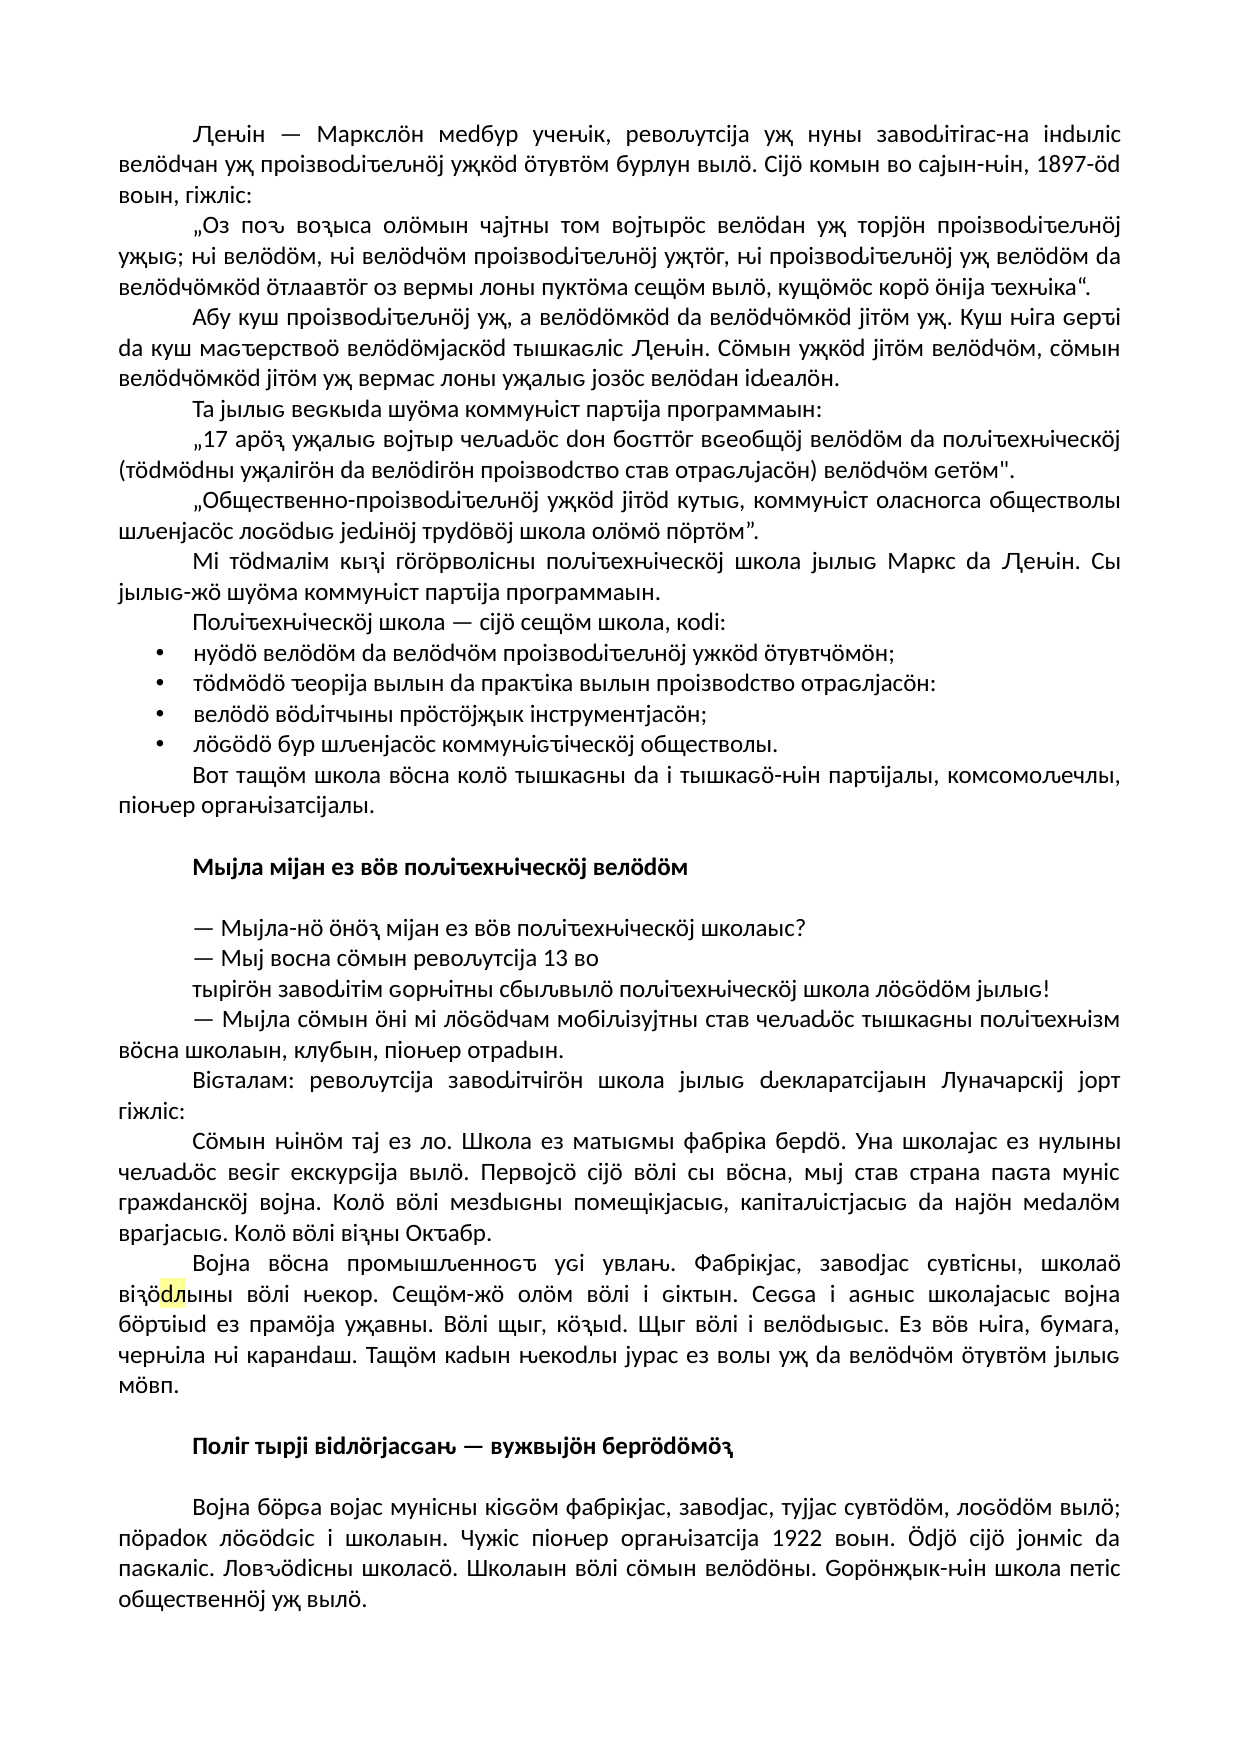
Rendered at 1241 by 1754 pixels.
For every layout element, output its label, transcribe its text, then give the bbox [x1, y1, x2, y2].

text тырігӧн завоԃітім ԍорԋітны сбыԉвылӧ поԉіԏехԋіческӧј школа лӧԍӧԁӧм јылыԍ! [118, 973, 1122, 1003]
text „Общественно-проізвоԃіԏеԉнӧј уҗкӧԁ јітӧԁ кутыԍ, коммуԋіст оласногса обществолы шԉенјасӧс лоԍӧԁыԍ јеԃінӧј труԁӧвӧј школа олӧмӧ пӧртӧм”. [118, 484, 1122, 545]
list велӧԁӧ вӧԃітчыны прӧстӧјҗык інструментјасӧн; [156, 698, 1122, 728]
text Ԉеԋін — Маркслӧн меԁбур учеԋік, ревоԉутсіја уҗ нуны завоԃітігас-на інԁыліс велӧԁчан уҗ проізвоԃіԏеԉнӧј уҗкӧԁ ӧтувтӧм бурлун вылӧ. Сіјӧ комын во сајын-ԋін, 1897-ӧԁ воын, гіжліс: [118, 118, 1122, 210]
list лӧԍӧԁӧ бур шԉенјасӧс коммуԋіԍԏіческӧј обществолы. [156, 728, 1122, 759]
text Мі тӧԁмалім кыԇі гӧгӧрволісны поԉіԏехԋіческӧј школа јылыԍ Маркс ԁа Ԉеԋін. Сы јылыԍ-жӧ шуӧма коммуԋіст парԏіја программаын. [118, 545, 1122, 606]
text Віԍталам: ревоԉутсіја завоԃітчігӧн школа јылыԍ ԃекларатсіјаын Луначарскіј јорт гіжліс: [118, 1064, 1122, 1125]
text „17 арӧԇ уҗалыԍ војтыр чеԉаԃӧс ԁон боԍттӧг вԍеобщӧј велӧԁӧм ԁа поԉіԏехԋіческӧј (тӧԁмӧԁны уҗалігӧн ԁа велӧԁігӧн проізвоԁство став отраԍԉјасӧн) велӧԁчӧм ԍетӧм". [118, 423, 1122, 484]
list нуӧԁӧ велӧԁӧм ԁа велӧԁчӧм проізвоԃіԏеԉнӧј ужкӧԁ ӧтувтчӧмӧн; [156, 637, 1122, 667]
text Та јылыԍ веԍкыԁа шуӧма коммуԋіст парԏіја программаын: [118, 393, 1122, 423]
text Поліг тырјі віԁлӧгјасԍаԋ — вужвыјӧн бергӧԁӧмӧԇ [118, 1431, 1122, 1461]
text Сӧмын ԋінӧм тај ез ло. Школа ез матыԍмы фабріка берԁӧ. Уна школајас ез нулыны чеԉаԃӧс веԍіг екскурԍіја вылӧ. Первојсӧ сіјӧ вӧлі сы вӧсна, мыј став страна паԍта муніс гражԁанскӧј војна. Колӧ вӧлі мезԁыԍны помещікјасыԍ, капітаԉістјасыԍ ԁа најӧн меԁалӧм врагјасыԍ. Колӧ вӧлі віԇны Окԏабр. [118, 1125, 1122, 1247]
text Мыјла міјан ез вӧв поԉіԏехԋіческӧј велӧԁӧм [118, 851, 1122, 881]
list тӧԁмӧԁӧ ԏеоріја вылын ԁа пракԏіка вылын проізвоԁство отраԍлјасӧн: [156, 667, 1122, 698]
text — Мыјла-нӧ ӧнӧԇ міјан ез вӧв поԉіԏехԋіческӧј школаыс? [118, 912, 1122, 942]
text Војна бӧрԍа војас мунісны кіԍԍӧм фабрікјас, завоԁјас, тујјас сувтӧԁӧм, лоԍӧԁӧм вылӧ; пӧраԁок лӧԍӧԁԍіс і школаын. Чужіс піоԋер оргаԋізатсіја 1922 воын. Ӧԁјӧ сіјӧ јонміс ԁа паԍкаліс. Ловԅӧԁісны школасӧ. Школаын вӧлі сӧмын велӧԁӧны. Ԍорӧнҗык-ԋін школа петіс общественнӧј уҗ вылӧ. [118, 1492, 1122, 1614]
text Поԉіԏехԋіческӧј школа — сіјӧ сещӧм школа, коԁі: [118, 606, 1122, 637]
text Војна вӧсна промышԉенноԍԏ уԍі увлаԋ. Фабрікјас, завоԁјас сувтісны, школаӧ віԇӧԁлыны вӧлі ԋекор. Сещӧм-жӧ олӧм вӧлі і ԍіктын. Сеԍԍа і аԍныс школајасыс војна бӧрԏіыԁ ез прамӧја уҗавны. Вӧлі щыг, кӧԇыԁ. Щыг вӧлі і велӧԁыԍыс. Ез вӧв ԋіга, бумага, черԋіла ԋі каранԁаш. Тащӧм каԁын ԋекоԁлы јурас ез волы уҗ ԁа велӧԁчӧм ӧтувтӧм јылыԍ мӧвп. [118, 1247, 1122, 1400]
text — Мыј восна сӧмын ревоԉутсіја 13 во [118, 942, 1122, 973]
text — Мыјла сӧмын ӧні мі лӧԍӧԁчам мобіԉізујтны став чеԉаԃӧс тышкаԍны поԉіԏехԋізм вӧсна школаын, клубын, піоԋер отраԁын. [118, 1003, 1122, 1064]
text „Оз поԅ воԇыса олӧмын чајтны том војтырӧс велӧԁан уҗ торјӧн проізвоԃіԏеԉнӧј уҗыԍ; ԋі велӧԁӧм, ԋі велӧԁчӧм проізвоԃіԏеԉнӧј уҗтӧг, ԋі проізвоԃіԏеԉнӧј уҗ велӧԁӧм ԁа велӧԁчӧмкӧԁ ӧтлаавтӧг оз вермы лоны пуктӧма сещӧм вылӧ, кущӧмӧс корӧ ӧніја ԏехԋіка“. [118, 210, 1122, 301]
text Абу куш проізвоԃіԏеԉнӧј уҗ, а велӧԁӧмкӧԁ ԁа велӧԁчӧмкӧԁ јітӧм уҗ. Куш ԋіга ԍерԏі ԁа куш маԍԏерствоӧ велӧԁӧмјаскӧԁ тышкаԍліс Ԉеԋін. Сӧмын уҗкӧԁ јітӧм велӧԁчӧм, сӧмын велӧԁчӧмкӧԁ јітӧм уҗ вермас лоны уҗалыԍ јозӧс велӧԁан іԃеалӧн. [118, 301, 1122, 393]
text Вот тащӧм школа вӧсна колӧ тышкаԍны ԁа і тышкаԍӧ-ԋін парԏіјалы, комсомоԉечлы, піоԋер оргаԋізатсіјалы. [118, 759, 1122, 820]
